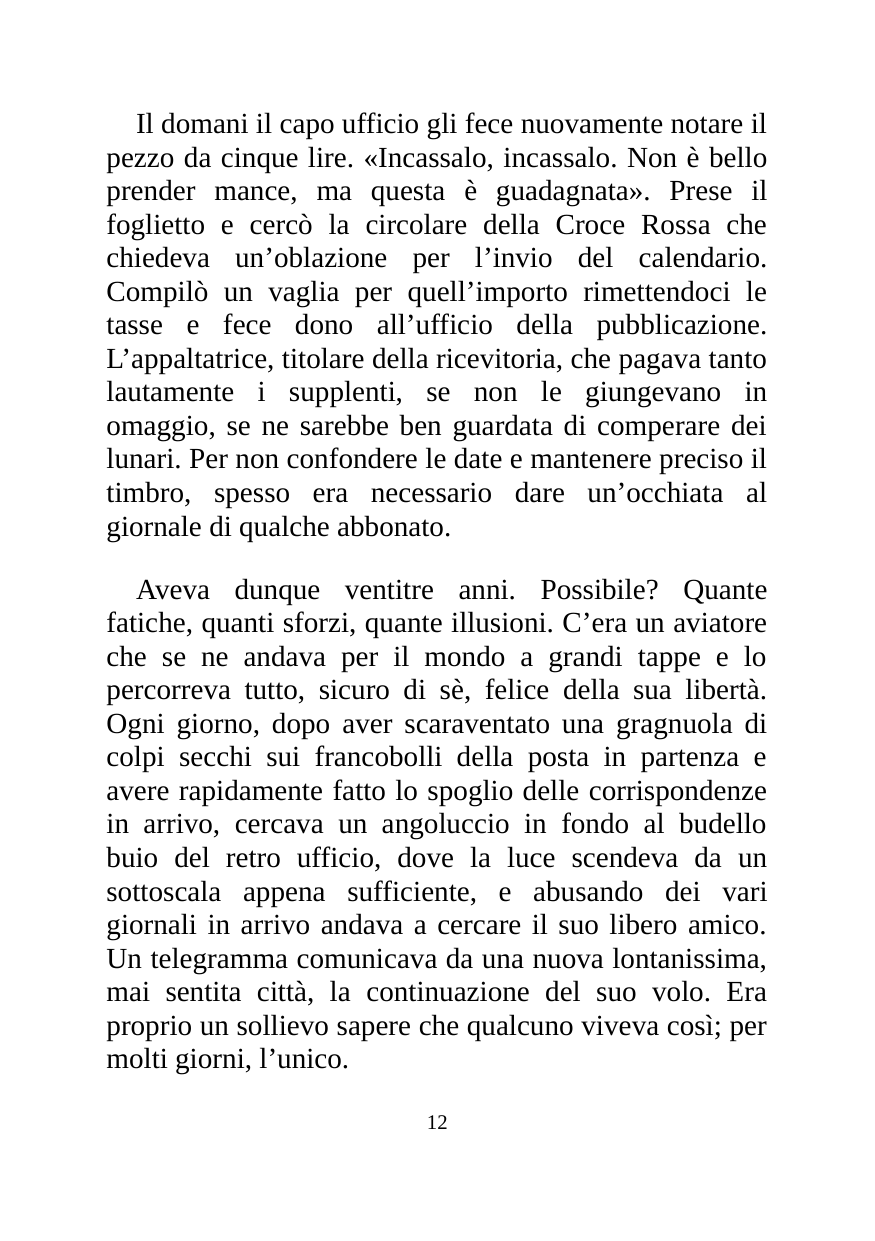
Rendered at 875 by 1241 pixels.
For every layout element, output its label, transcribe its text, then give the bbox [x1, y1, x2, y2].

text Il domani il capo ufficio gli fece nuovamente notare il pezzo da cinque lire. «Incassalo, incassalo. Non è bello prender mance, ma questa è guadagnata». Prese il foglietto e cercò la circolare della Croce Rossa che chiedeva un’oblazione per l’invio del calendario. Compilò un vaglia per quell’importo rimettendoci le tasse e fece dono all’ufficio della pubblicazione. L’appaltatrice, titolare della ricevitoria, che pagava tanto lautamente i supplenti, se non le giungevano in omaggio, se ne sarebbe ben guardata di comperare dei lunari. Per non confondere le date e mantenere preciso il timbro, spesso era necessario dare un’occhiata al giornale di qualche abbonato. [106, 106, 768, 542]
text Aveva dunque ventitre anni. Possibile? Quante fatiche, quanti sforzi, quante illusioni. C’era un aviatore che se ne andava per il mondo a grandi tappe e lo percorreva tutto, sicuro di sè, felice della sua libertà. Ogni giorno, dopo aver scaraventato una gragnuola di colpi secchi sui francobolli della posta in partenza e avere rapidamente fatto lo spoglio delle corrispondenze in arrivo, cercava un angoluccio in fondo al budello buio del retro ufficio, dove la luce scendeva da un sottoscala appena sufficiente, e abusando dei vari giornali in arrivo andava a cercare il suo libero amico. Un telegramma comunicava da una nuova lontanissima, mai sentita città, la continuazione del suo volo. Era proprio un sollievo sapere che qualcuno viveva così; per molti giorni, l’unico. [106, 572, 768, 1075]
